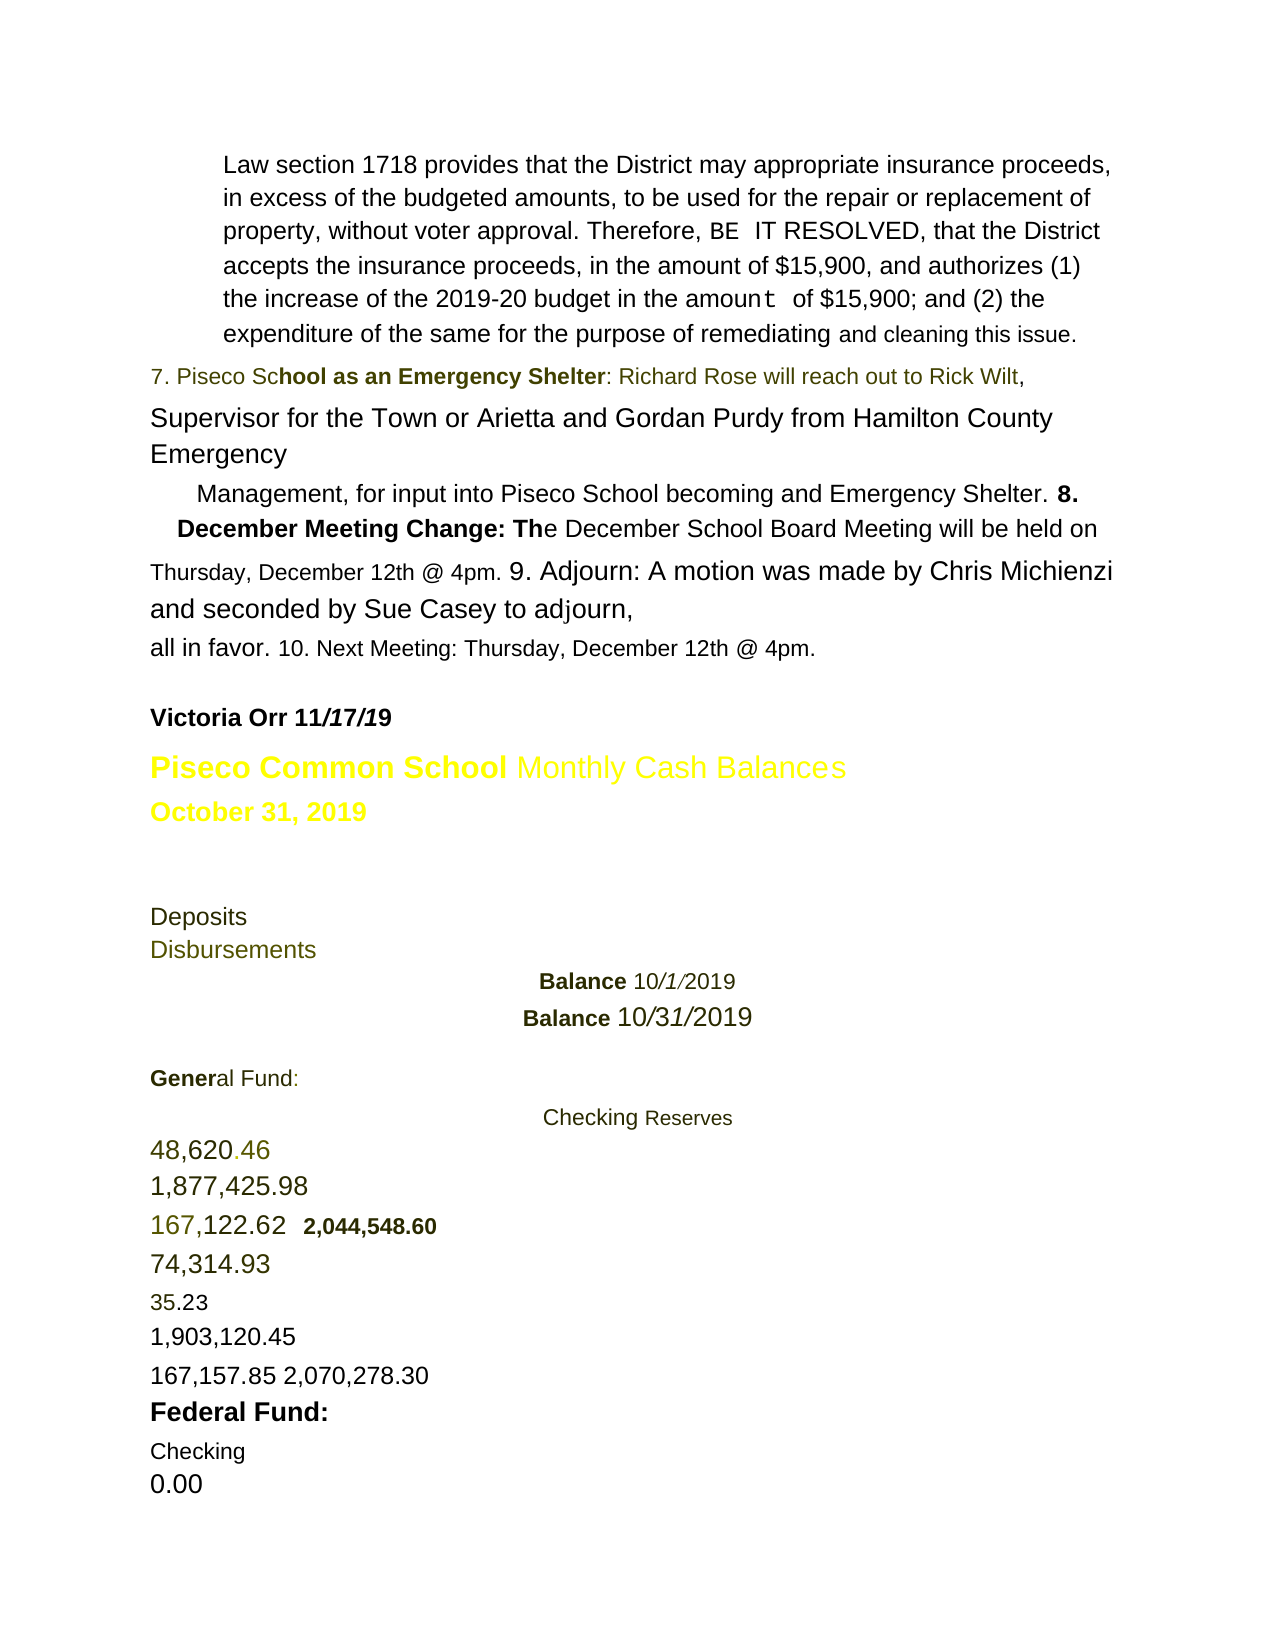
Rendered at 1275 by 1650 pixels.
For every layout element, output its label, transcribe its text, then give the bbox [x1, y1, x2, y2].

text 1,903,120.45 [150, 1322, 1125, 1350]
text 48,620.46 [150, 1134, 1125, 1165]
text 7. Piseco School as an Emergency Shelter: Richard Rose will reach out to Rick Wilt, [150, 363, 1125, 391]
text 1,877,425.98 [150, 1170, 1125, 1201]
text General Fund: [150, 1065, 1125, 1092]
text 167,122.62 2,044,548.60 [150, 1209, 1125, 1243]
text 167,157.85 2,070,278.30 [150, 1361, 1125, 1392]
text Balance 10/31/2019 [150, 1001, 1125, 1032]
text Victoria Orr 11/17/19 [150, 703, 1125, 732]
text Disbursements [150, 935, 1125, 964]
text 0.00 [150, 1468, 1125, 1500]
text Federal Fund: [150, 1396, 1125, 1427]
text Law section 1718 provides that the District may appropriate insurance proceeds, in excess of the budgeted amounts, to be used for the repair or replacement of property, without voter approval. Therefore, BE IT RESOLVED, that the District accepts the insurance proceeds, in the amount of $15,900, and authorizes (1) the increase of the 2019-20 budget in the amount of $15,900; and (2) the expenditure of the same for the purpose of remediating and cleaning this issue. [151, 150, 1122, 348]
text all in favor. 10. Next Meeting: Thursday, December 12th @ 4pm. [150, 633, 1125, 662]
text 74,314.93 [150, 1248, 1125, 1279]
text 35.23 [150, 1289, 1125, 1317]
text Thursday, December 12th @ 4pm. 9. Adjourn: A motion was made by Chris Michienzi and seconded by Sue Casey to adjourn, [150, 555, 1125, 625]
text Deposits [150, 902, 1125, 931]
text Checking Reserves [150, 1103, 1125, 1130]
text Piseco Common School Monthly Cash Balances [150, 749, 1125, 788]
text Supervisor for the Town or Arietta and Gordan Purdy from Hamilton County Emergency [150, 402, 1125, 469]
text October 31, 2019 [150, 796, 1125, 827]
text Management, for input into Piseco School becoming and Emergency Shelter. 8. December Meeting Change: The December School Board Meeting will be held on [150, 478, 1125, 542]
text Checking [150, 1438, 1125, 1464]
text Balance 10/1/2019 [150, 968, 1125, 997]
